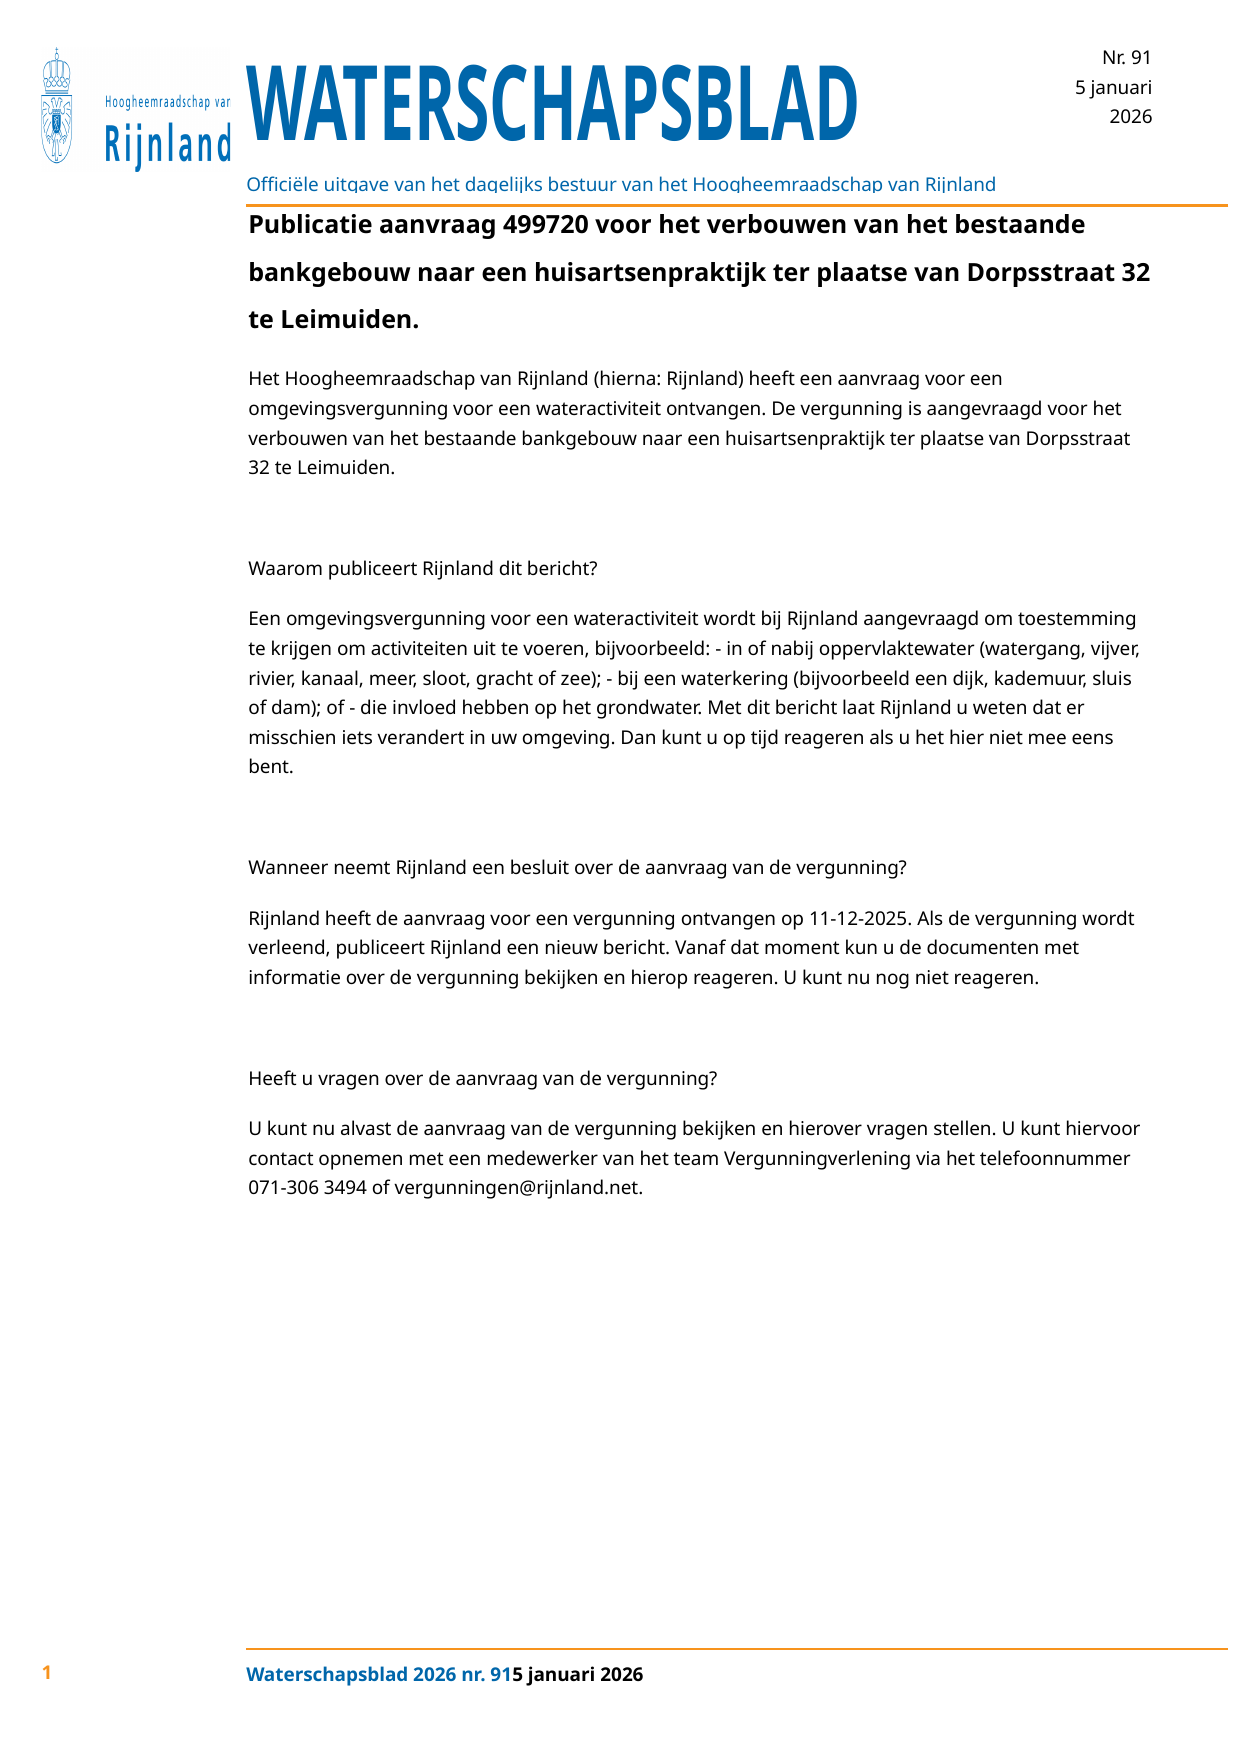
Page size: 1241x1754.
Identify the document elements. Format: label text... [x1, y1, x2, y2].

text Rijnland heeft de aanvraag voor een vergunning ontvangen op 11-12-2025. Als de vergunning wordt verleend, publiceert Rijnland een nieuw bericht. Vanaf dat moment kun u de documenten met informatie over de vergunning bekijken en hierop reageren. U kunt nu nog niet reageren. [248, 905, 1152, 989]
text Wanneer neemt Rijnland een besluit over de aanvraag van de vergunning? [248, 854, 1152, 880]
text U kunt nu alvast de aanvraag van de vergunning bekijken en hierover vragen stellen. U kunt hiervoor contact opnemen met een medewerker van het team Vergunningverlening via het telefoonnummer 071-306 3494 of vergunningen@rijnland.net. [248, 1115, 1152, 1200]
text Heeft u vragen over de aanvraag van de vergunning? [248, 1065, 1152, 1090]
text Een omgevingsvergunning voor een wateractiviteit wordt bij Rijnland aangevraagd om toestemming te krijgen om activiteiten uit te voeren, bijvoorbeeld: - in of nabij oppervlaktewater (watergang, vijver, rivier, kanaal, meer, sloot, gracht of zee); - bij een waterkering (bijvoorbeeld een dijk, kademuur, sluis of dam); of - die invloed hebben op het grondwater. Met dit bericht laat Rijnland u weten dat er misschien iets verandert in uw omgeving. Dan kunt u op tijd reageren als u het hier niet mee eens bent. [248, 606, 1152, 779]
text Het Hoogheemraadschap van Rijnland (hierna: Rijnland) heeft een aanvraag voor een omgevingsvergunning voor een wateractiviteit ontvangen. De vergunning is aangevraagd voor het verbouwen van het bestaande bankgebouw naar een huisartsenpraktijk ter plaatse van Dorpsstraat 32 te Leimuiden. [248, 366, 1152, 480]
text Publicatie aanvraag 499720 voor het verbouwen van het bestaande bankgebouw naar een huisartsenpraktijk ter plaatse van Dorpsstraat 32 te Leimuiden. [248, 207, 1152, 336]
text Waarom publiceert Rijnland dit bericht? [248, 555, 1152, 581]
picture [41, 47, 231, 172]
